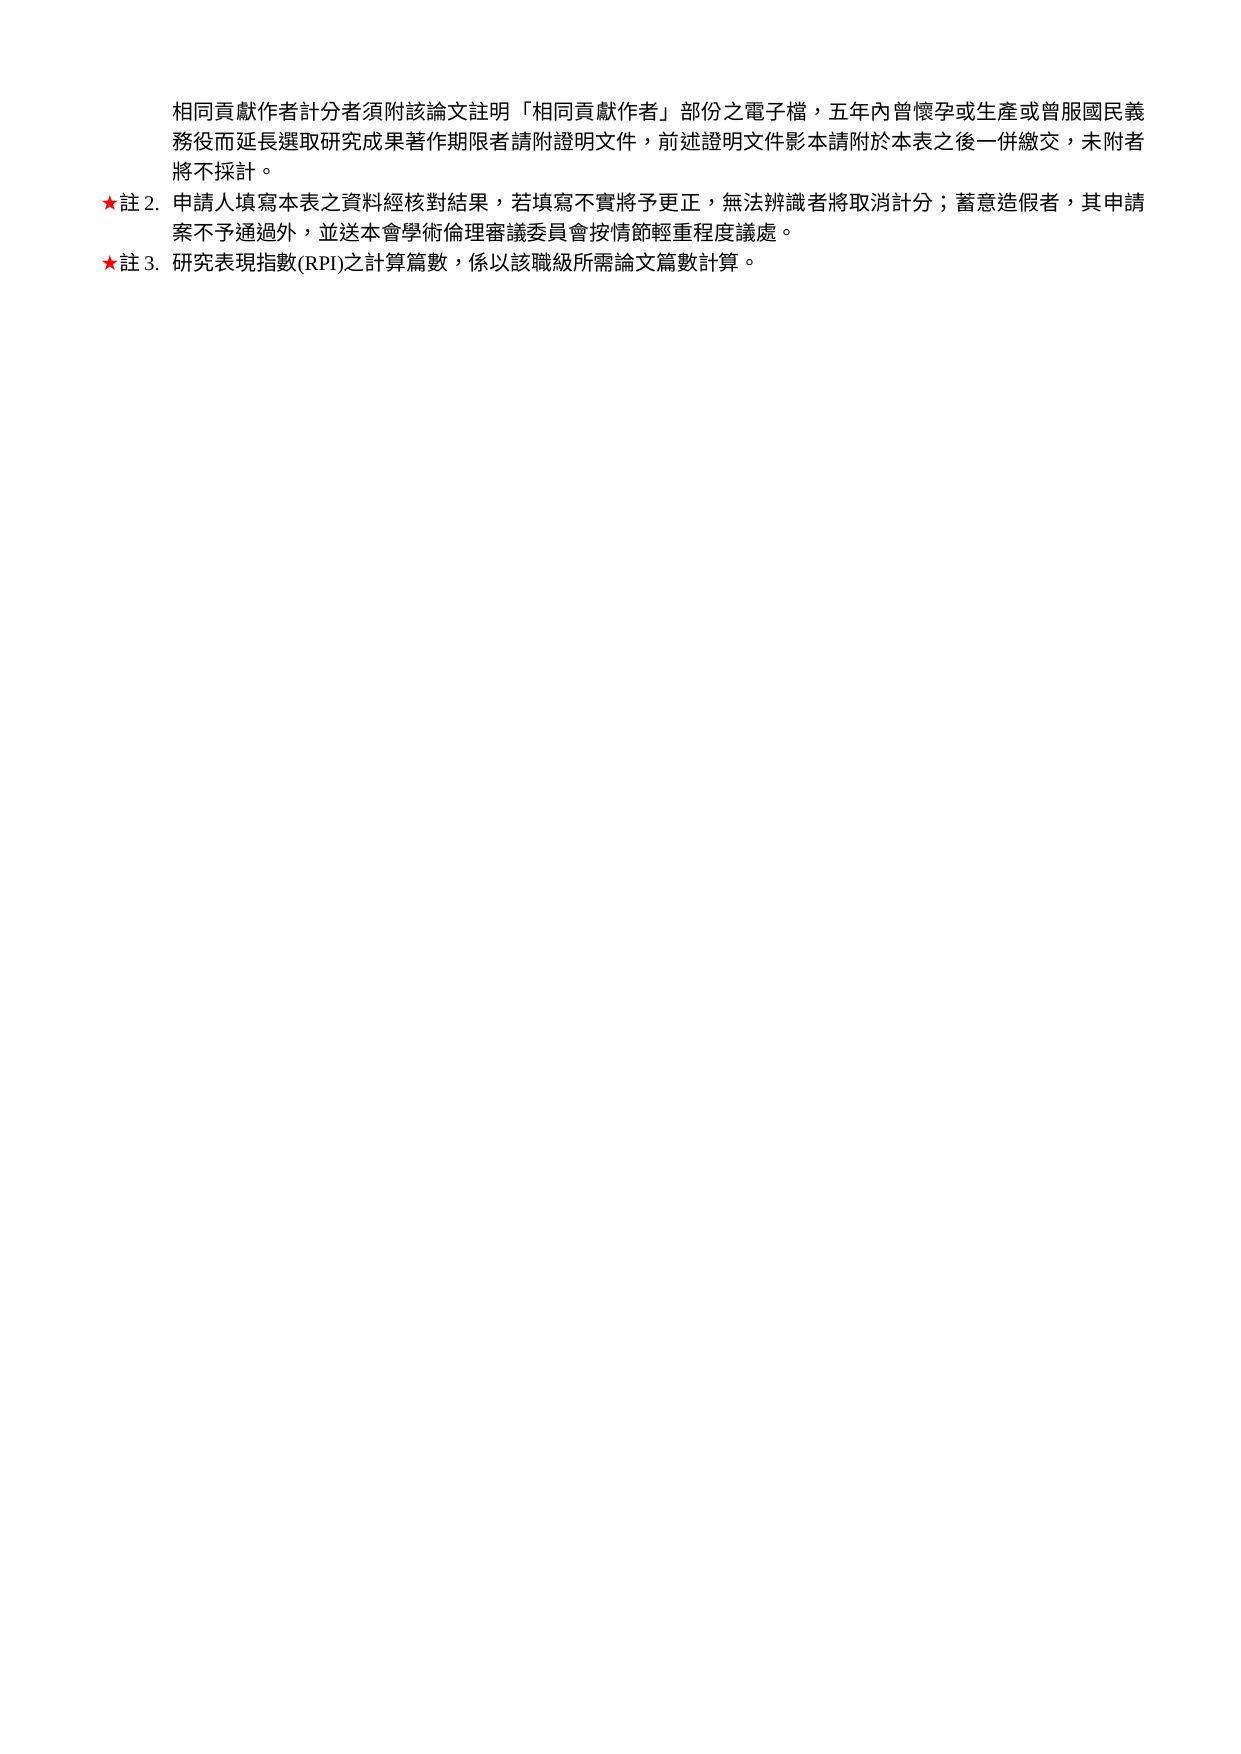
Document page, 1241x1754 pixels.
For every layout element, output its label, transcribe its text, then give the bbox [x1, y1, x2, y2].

table_cell 相同貢獻作者計分者須附該論文註明「相同貢獻作者」部份之電子檔，五年內曾懷孕或生產或曾服國民義務役而延長選取研究成果著作期限者請附證明文件，前述證明文件影本請附於本表之後一併繳交，未附者將不採計。 ★註2. 申請人填寫本表之資料經核對結果，若填寫不實將予更正，無法辨識者將取消計分；蓄意造假者，其申請案不予通過外，並送本會學術倫理審議委員會按情節輕重程度議處。 ★註3. 研究表現指數(RPI)之計算篇數，係以該職級所需論文篇數計算。 [98, 94, 1169, 277]
table_header [1169, 94, 1188, 277]
